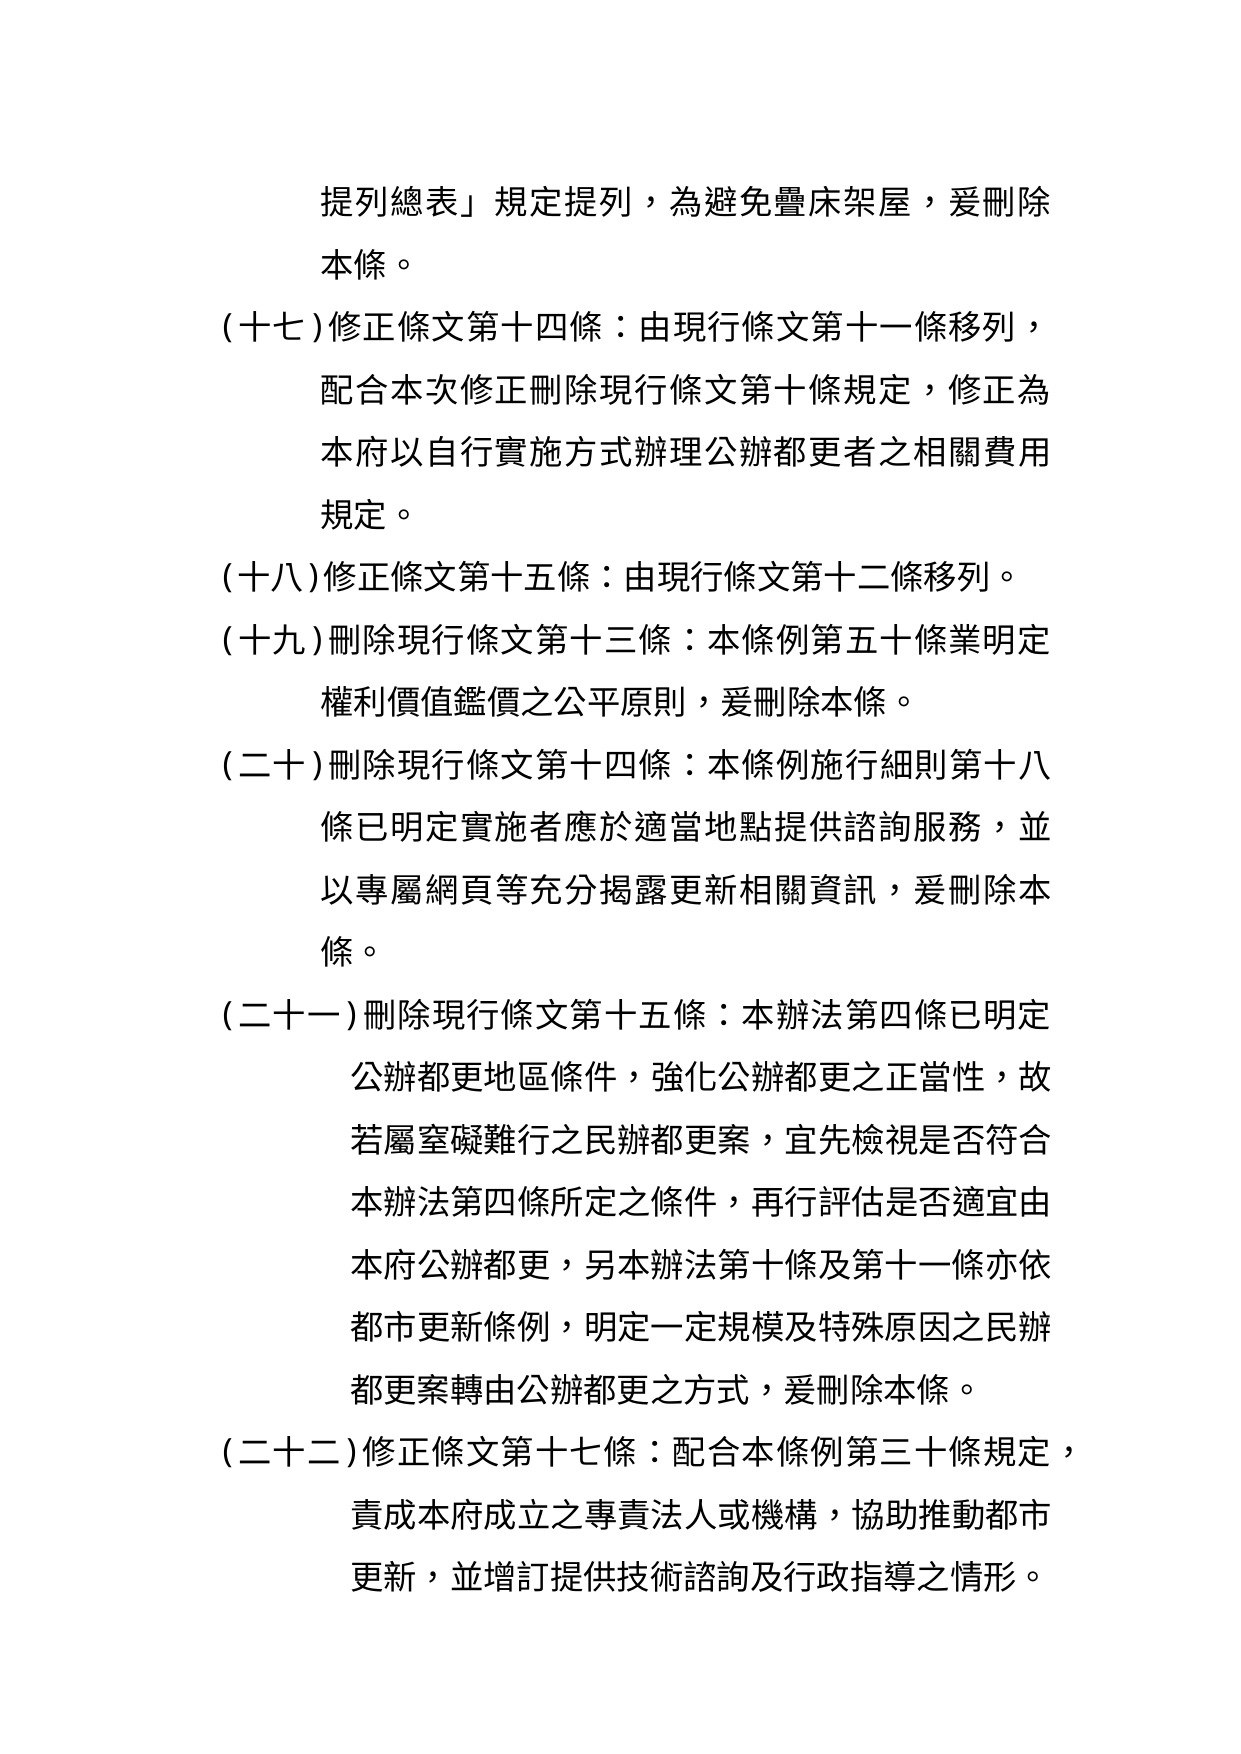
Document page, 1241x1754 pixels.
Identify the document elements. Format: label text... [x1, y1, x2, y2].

text (二十一)刪除現行條文第十五條：本辦法第四條已明定公辦都更地區條件，強化公辦都更之正當性，故若屬窒礙難行之民辦都更案，宜先檢視是否符合本辦法第四條所定之條件，再行評估是否適宜由本府公辦都更，另本辦法第十條及第十一條亦依都市更新條例，明定一定規模及特殊原因之民辦都更案轉由公辦都更之方式，爰刪除本條。 [217, 971, 1053, 1408]
text 提列總表」規定提列，為避免疊床架屋，爰刪除本條。 [217, 158, 1053, 283]
text (二十二)修正條文第十七條：配合本條例第三十條規定，責成本府成立之專責法人或機構，協助推動都市更新，並增訂提供技術諮詢及行政指導之情形。 [217, 1408, 1053, 1596]
text (十七)修正條文第十四條：由現行條文第十一條移列，配合本次修正刪除現行條文第十條規定，修正為本府以自行實施方式辦理公辦都更者之相關費用規定。 [217, 283, 1053, 533]
text (十九)刪除現行條文第十三條：本條例第五十條業明定權利價值鑑價之公平原則，爰刪除本條。 [217, 596, 1053, 721]
text (十八)修正條文第十五條：由現行條文第十二條移列。 [217, 533, 1053, 596]
text (二十)刪除現行條文第十四條：本條例施行細則第十八條已明定實施者應於適當地點提供諮詢服務，並以專屬網頁等充分揭露更新相關資訊，爰刪除本條。 [217, 721, 1053, 971]
